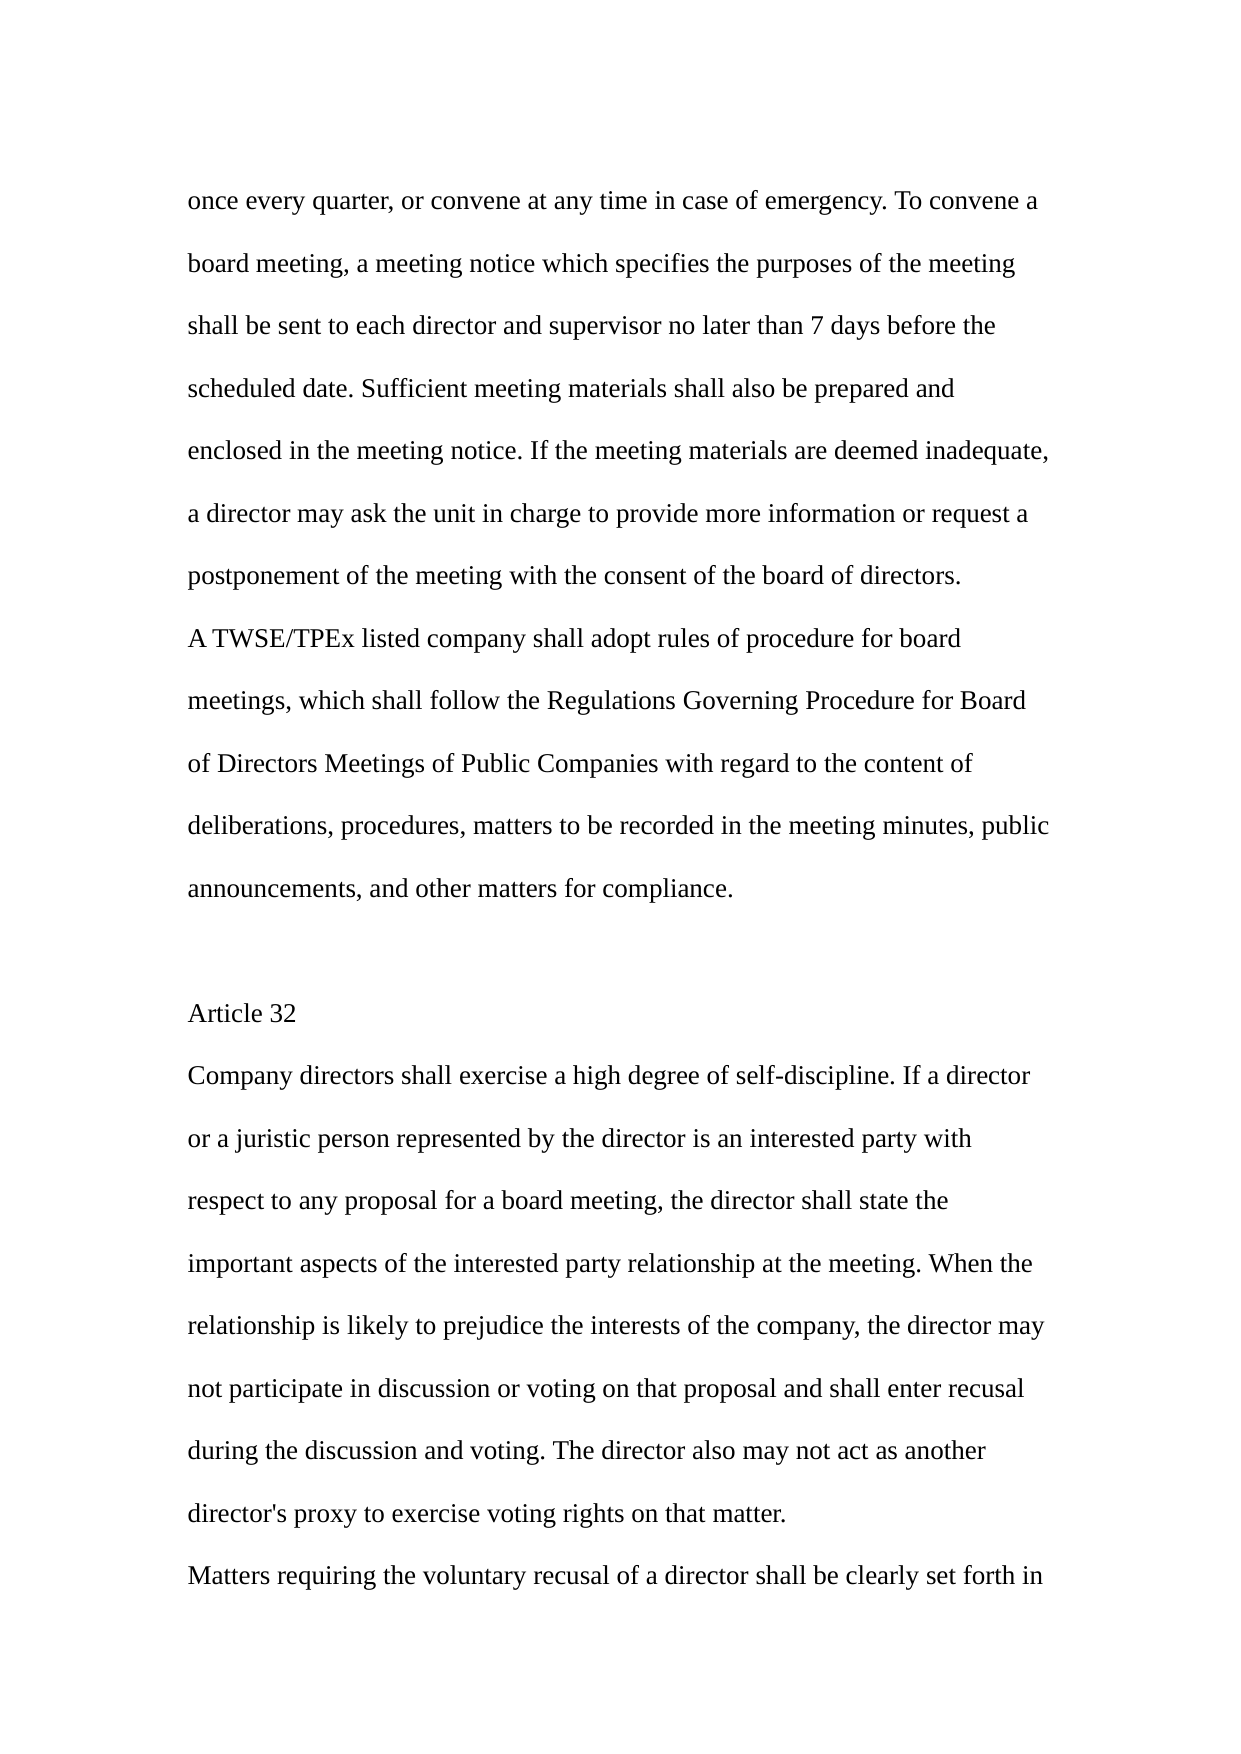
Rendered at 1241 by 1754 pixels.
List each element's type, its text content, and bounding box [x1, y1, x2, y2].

text A TWSE/TPEx listed company shall adopt rules of procedure for board meetings, which shall follow the Regulations Governing Procedure for Board of Directors Meetings of Public Companies with regard to the content of deliberations, procedures, matters to be recorded in the meeting minutes, public announcements, and other matters for compliance. [187, 596, 1053, 908]
text once every quarter, or convene at any time in case of emergency. To convene a board meeting, a meeting notice which specifies the purposes of the meeting shall be sent to each director and supervisor no later than 7 days before the scheduled date. Sufficient meeting materials shall also be prepared and enclosed in the meeting notice. If the meeting materials are deemed inadequate, a director may ask the unit in charge to provide more information or request a postponement of the meeting with the consent of the board of directors. [187, 158, 1053, 596]
text Company directors shall exercise a high degree of self-discipline. If a director or a juristic person represented by the director is an interested party with respect to any proposal for a board meeting, the director shall state the important aspects of the interested party relationship at the meeting. When the relationship is likely to prejudice the interests of the company, the director may not participate in discussion or voting on that proposal and shall enter recusal during the discussion and voting. The director also may not act as another director's proxy to exercise voting rights on that matter. [187, 1033, 1053, 1533]
text Matters requiring the voluntary recusal of a director shall be clearly set forth in [187, 1533, 1053, 1596]
text Article 32 [187, 971, 1053, 1033]
